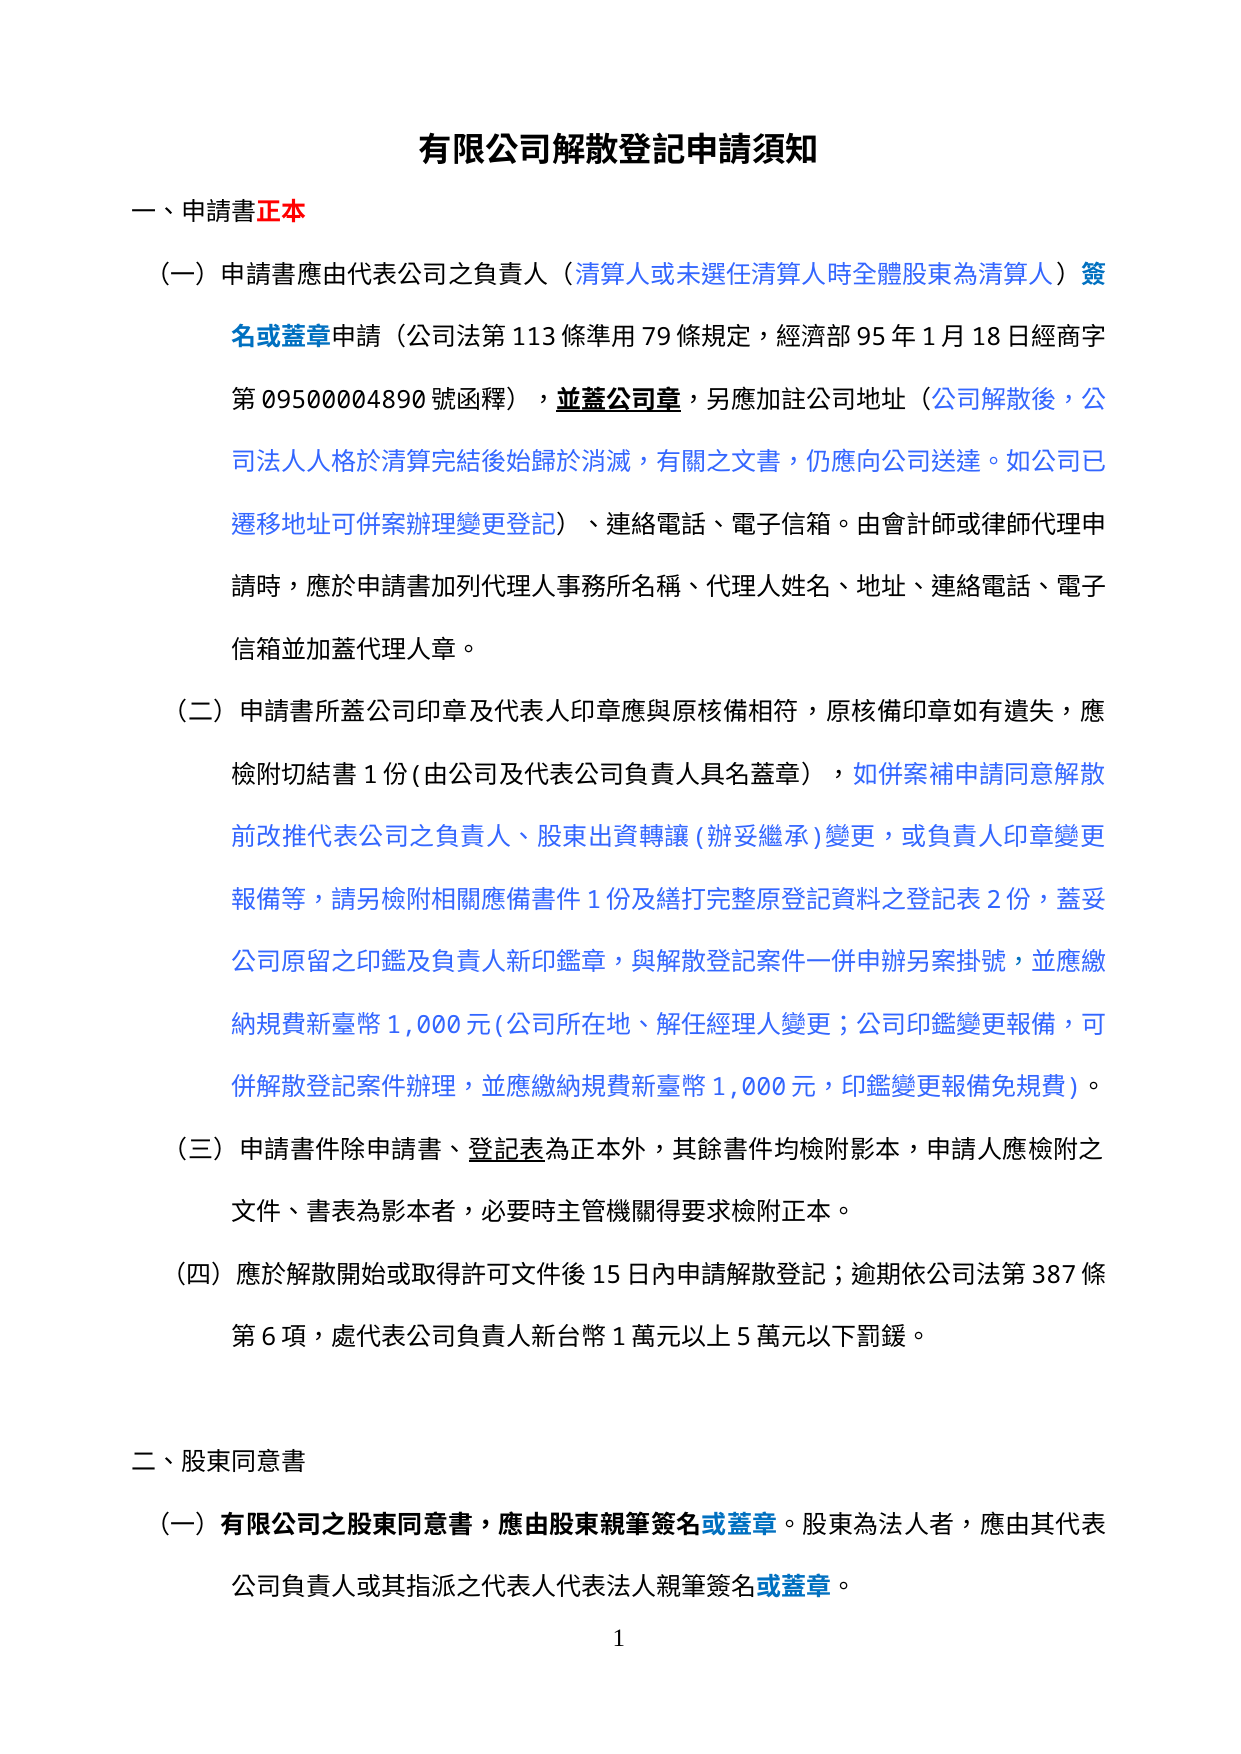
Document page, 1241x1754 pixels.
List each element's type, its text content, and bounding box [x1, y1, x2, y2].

text 二、股東同意書 [131, 1418, 1106, 1481]
text （四）應於解散開始或取得許可文件後15日內申請解散登記；逾期依公司法第387條第6項，處代表公司負責人新台幣1萬元以上5萬元以下罰鍰。 [131, 1231, 1106, 1356]
text （二）申請書所蓋公司印章及代表人印章應與原核備相符，原核備印章如有遺失，應檢附切結書1份(由公司及代表公司負責人具名蓋章），如併案補申請同意解散前改推代表公司之負責人、股東出資轉讓(辦妥繼承)變更，或負責人印章變更報備等，請另檢附相關應備書件1份及繕打完整原登記資料之登記表2份，蓋妥公司原留之印鑑及負責人新印鑑章，與解散登記案件一併申辦另案掛號，並應繳納規費新臺幣1,000元(公司所在地、解任經理人變更；公司印鑑變更報備，可併解散登記案件辦理，並應繳納規費新臺幣1,000元，印鑑變更報備免規費)。 [131, 668, 1106, 1106]
text 一、申請書正本 [131, 168, 1106, 231]
text 有限公司解散登記申請須知 [131, 106, 1106, 168]
text （一）有限公司之股東同意書，應由股東親筆簽名或蓋章。股東為法人者，應由其代表公司負責人或其指派之代表人代表法人親筆簽名或蓋章。 [131, 1481, 1106, 1606]
text （一）申請書應由代表公司之負責人（清算人或未選任清算人時全體股東為清算人）簽名或蓋章申請（公司法第113條準用79條規定，經濟部95年1月18日經商字第09500004890號函釋），並蓋公司章，另應加註公司地址（公司解散後，公司法人人格於清算完結後始歸於消滅，有關之文書，仍應向公司送達。如公司已遷移地址可併案辦理變更登記）、連絡電話、電子信箱。由會計師或律師代理申請時，應於申請書加列代理人事務所名稱、代理人姓名、地址、連絡電話、電子信箱並加蓋代理人章。 [131, 231, 1106, 668]
text （三）申請書件除申請書、登記表為正本外，其餘書件均檢附影本，申請人應檢附之文件、書表為影本者，必要時主管機關得要求檢附正本。 [131, 1106, 1106, 1231]
